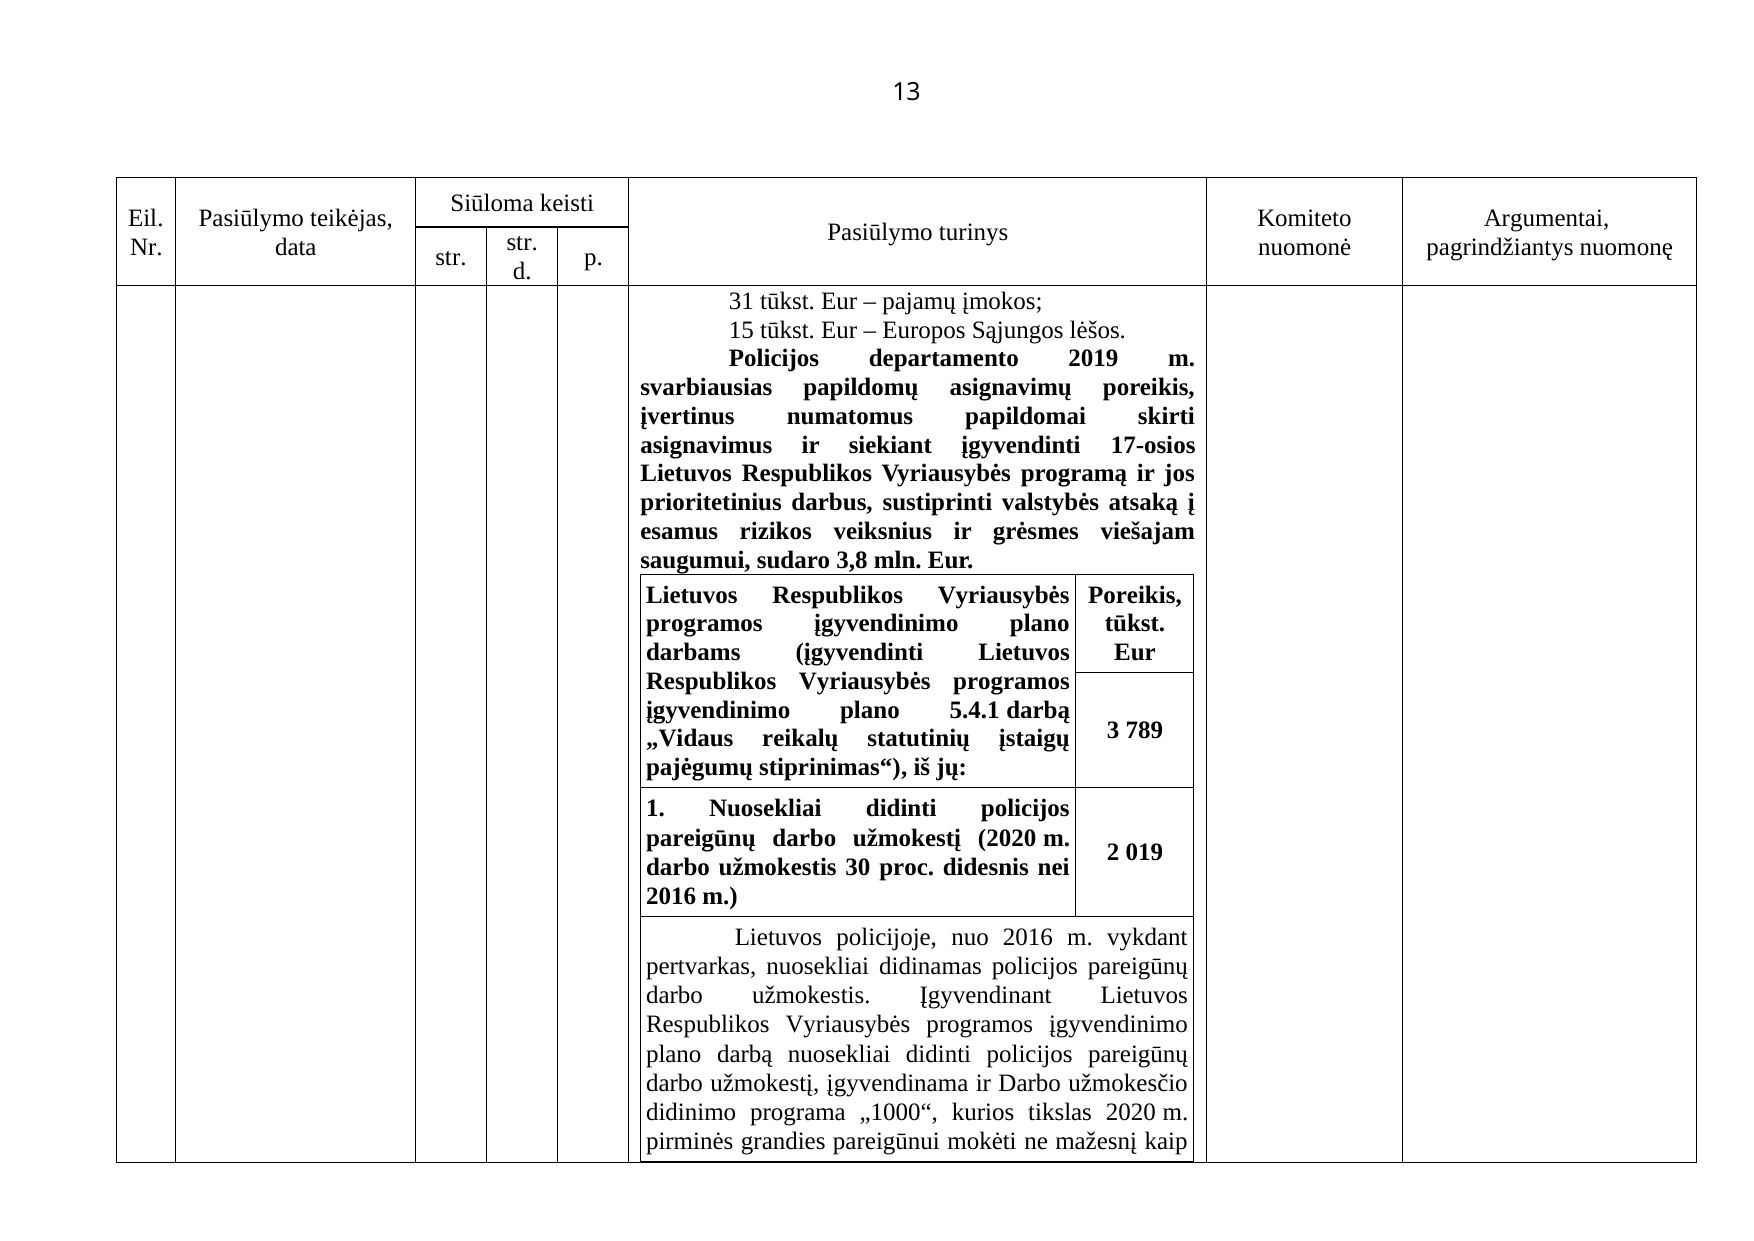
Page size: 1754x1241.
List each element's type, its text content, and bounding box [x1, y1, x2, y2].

table_cell 31 tūkst. Eur – pajamų įmokos; 15 tūkst. Eur – Europos Sąjungos lėšos. Policijos departamento 2019 m. svarbiausias papildomų asignavimų poreikis, įvertinus numatomus papildomai skirti asignavimus ir siekiant įgyvendinti 17-osios Lietuvos Respublikos Vyriausybės programą ir jos prioritetinius darbus, sustiprinti valstybės atsaką į esamus rizikos veiksnius ir grėsmes viešajam saugumui, sudaro 3,8 mln. Eur. [629, 286, 1206, 1162]
table_cell [1403, 286, 1696, 1162]
table_cell [176, 286, 415, 1162]
table_cell 1. Nuosekliai didinti policijos pareigūnų darbo užmokestį (2020 m. darbo užmokestis 30 proc. didesnis nei 2016 m.) [641, 788, 1075, 916]
table_cell [117, 286, 175, 1162]
table_header Poreikis, tūkst. Eur [1076, 575, 1193, 672]
table_cell [558, 286, 628, 1162]
table_header Eil. Nr. [117, 178, 175, 285]
table_header Pasiūlymo teikėjas, data [176, 178, 415, 285]
table_cell str. [416, 228, 486, 285]
table_header Argumentai, pagrindžiantys nuomonę [1403, 178, 1696, 285]
table_header Komiteto nuomonė [1207, 178, 1402, 285]
table_cell Lietuvos policijoje, nuo 2016 m. vykdant pertvarkas, nuosekliai didinamas policijos pareigūnų darbo užmokestis. Įgyvendinant Lietuvos Respublikos Vyriausybės programos įgyvendinimo plano darbą nuosekliai didinti policijos pareigūnų darbo užmokestį, įgyvendinama ir Darbo užmokesčio didinimo programa „1000“, kurios tikslas 2020 m. pirminės grandies pareigūnui mokėti ne mažesnį kaip [641, 917, 1193, 1161]
table_header Lietuvos Respublikos Vyriausybės programos įgyvendinimo plano darbams (įgyvendinti Lietuvos Respublikos Vyriausybės programos įgyvendinimo plano 5.4.1 darbą „Vidaus reikalų statutinių įstaigų pajėgumų stiprinimas“), iš jų: [641, 575, 1075, 787]
table_cell 2 019 [1076, 788, 1193, 916]
table_cell str. d. [487, 228, 557, 285]
table_cell [416, 286, 486, 1162]
table_cell [1207, 286, 1402, 1162]
table_cell [487, 286, 557, 1162]
table_cell 3 789 [1076, 673, 1193, 787]
table_cell p. [558, 228, 628, 285]
table_header Pasiūlymo turinys [629, 178, 1206, 285]
table_header Siūloma keisti [416, 178, 628, 226]
